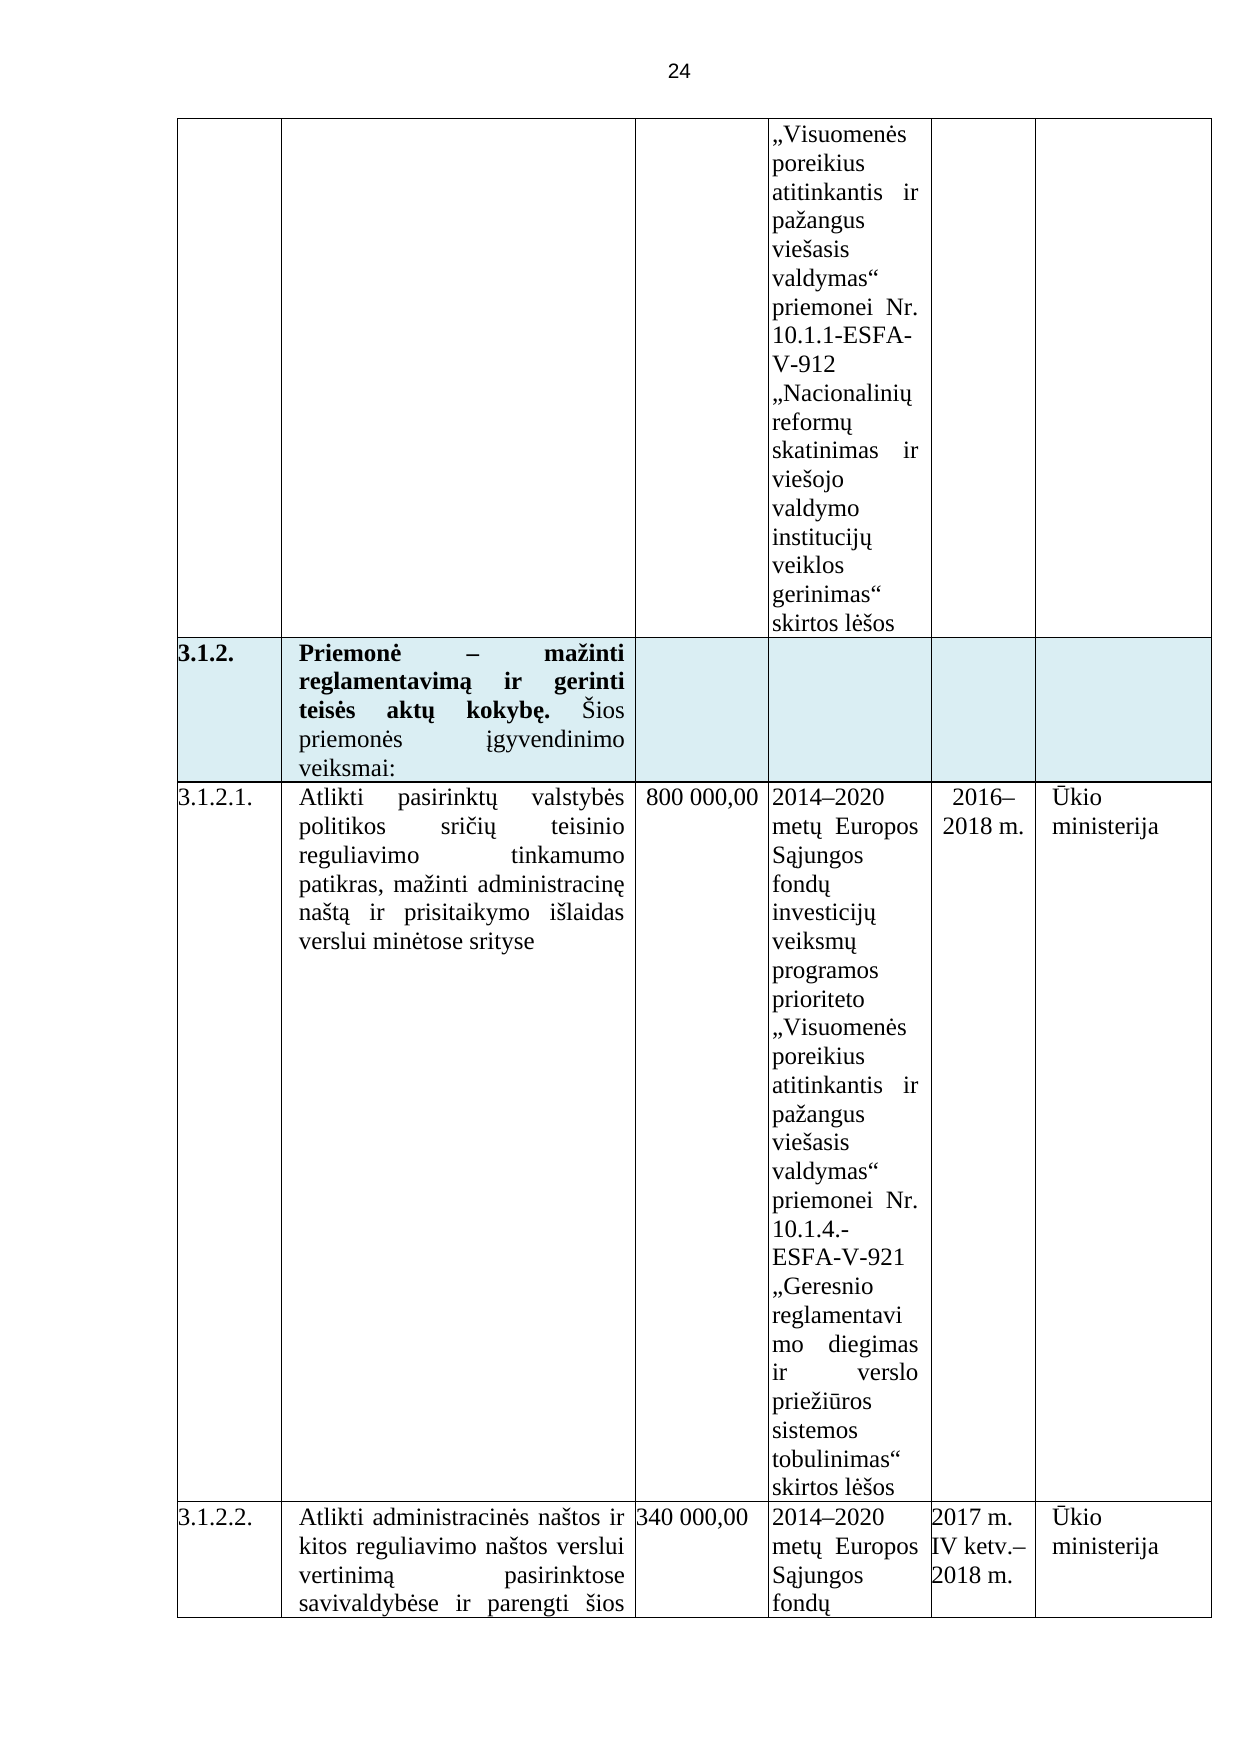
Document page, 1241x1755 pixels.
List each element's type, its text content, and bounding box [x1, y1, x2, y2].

table_cell [178, 119, 281, 637]
table_cell Priemonė – mažinti reglamentavimą ir gerinti teisės aktų kokybę. Šios priemonės įgyvendinimo veiksmai: [282, 638, 635, 781]
table_cell 340 000,00 [636, 1502, 768, 1617]
table_cell [1036, 638, 1211, 781]
table_cell Ūkio ministerija [1036, 783, 1211, 1501]
table_cell Ūkio ministerija [1036, 1502, 1211, 1617]
table_cell Atlikti pasirinktų valstybės politikos sričių teisinio reguliavimo tinkamumo patikras, mažinti administracinę naštą ir prisitaikymo išlaidas verslui minėtose srityse [282, 783, 635, 1501]
table_cell [769, 638, 931, 781]
table_cell 3.1.2. [178, 638, 281, 781]
table_cell 2017 m. IV ketv.–2018 m. [932, 1502, 1035, 1617]
table_cell 3.1.2.2. [178, 1502, 281, 1617]
table_cell 2014–2020 metų Europos Sąjungos fondų investicijų veiksmų programos prioriteto „Visuomenės poreikius atitinkantis ir pažangus viešasis valdymas“ priemonei Nr. 10.1.4.-ESFA-V-921 „Geresnio reglamentavimo diegimas ir verslo priežiūros sistemos tobulinimas“ skirtos lėšos [769, 783, 931, 1501]
table_cell [932, 119, 1035, 637]
table_cell 800 000,00 [636, 783, 768, 1501]
table_cell [636, 638, 768, 781]
table_cell [932, 638, 1035, 781]
table_cell Atlikti administracinės naštos ir kitos reguliavimo naštos verslui vertinimą pasirinktose savivaldybėse ir parengti šios [282, 1502, 635, 1617]
table_cell [282, 119, 635, 637]
table_cell [1036, 119, 1211, 637]
table_cell „Visuomenės poreikius atitinkantis ir pažangus viešasis valdymas“ priemonei Nr. 10.1.1-ESFA-V-912 „Nacionalinių reformų skatinimas ir viešojo valdymo institucijų veiklos gerinimas“ skirtos lėšos [769, 119, 931, 637]
table_cell 2014–2020 metų Europos Sąjungos fondų [769, 1502, 931, 1617]
table_cell [636, 119, 768, 637]
table_cell 3.1.2.1. [178, 783, 281, 1501]
table_cell 2016–2018 m. [932, 783, 1035, 1501]
